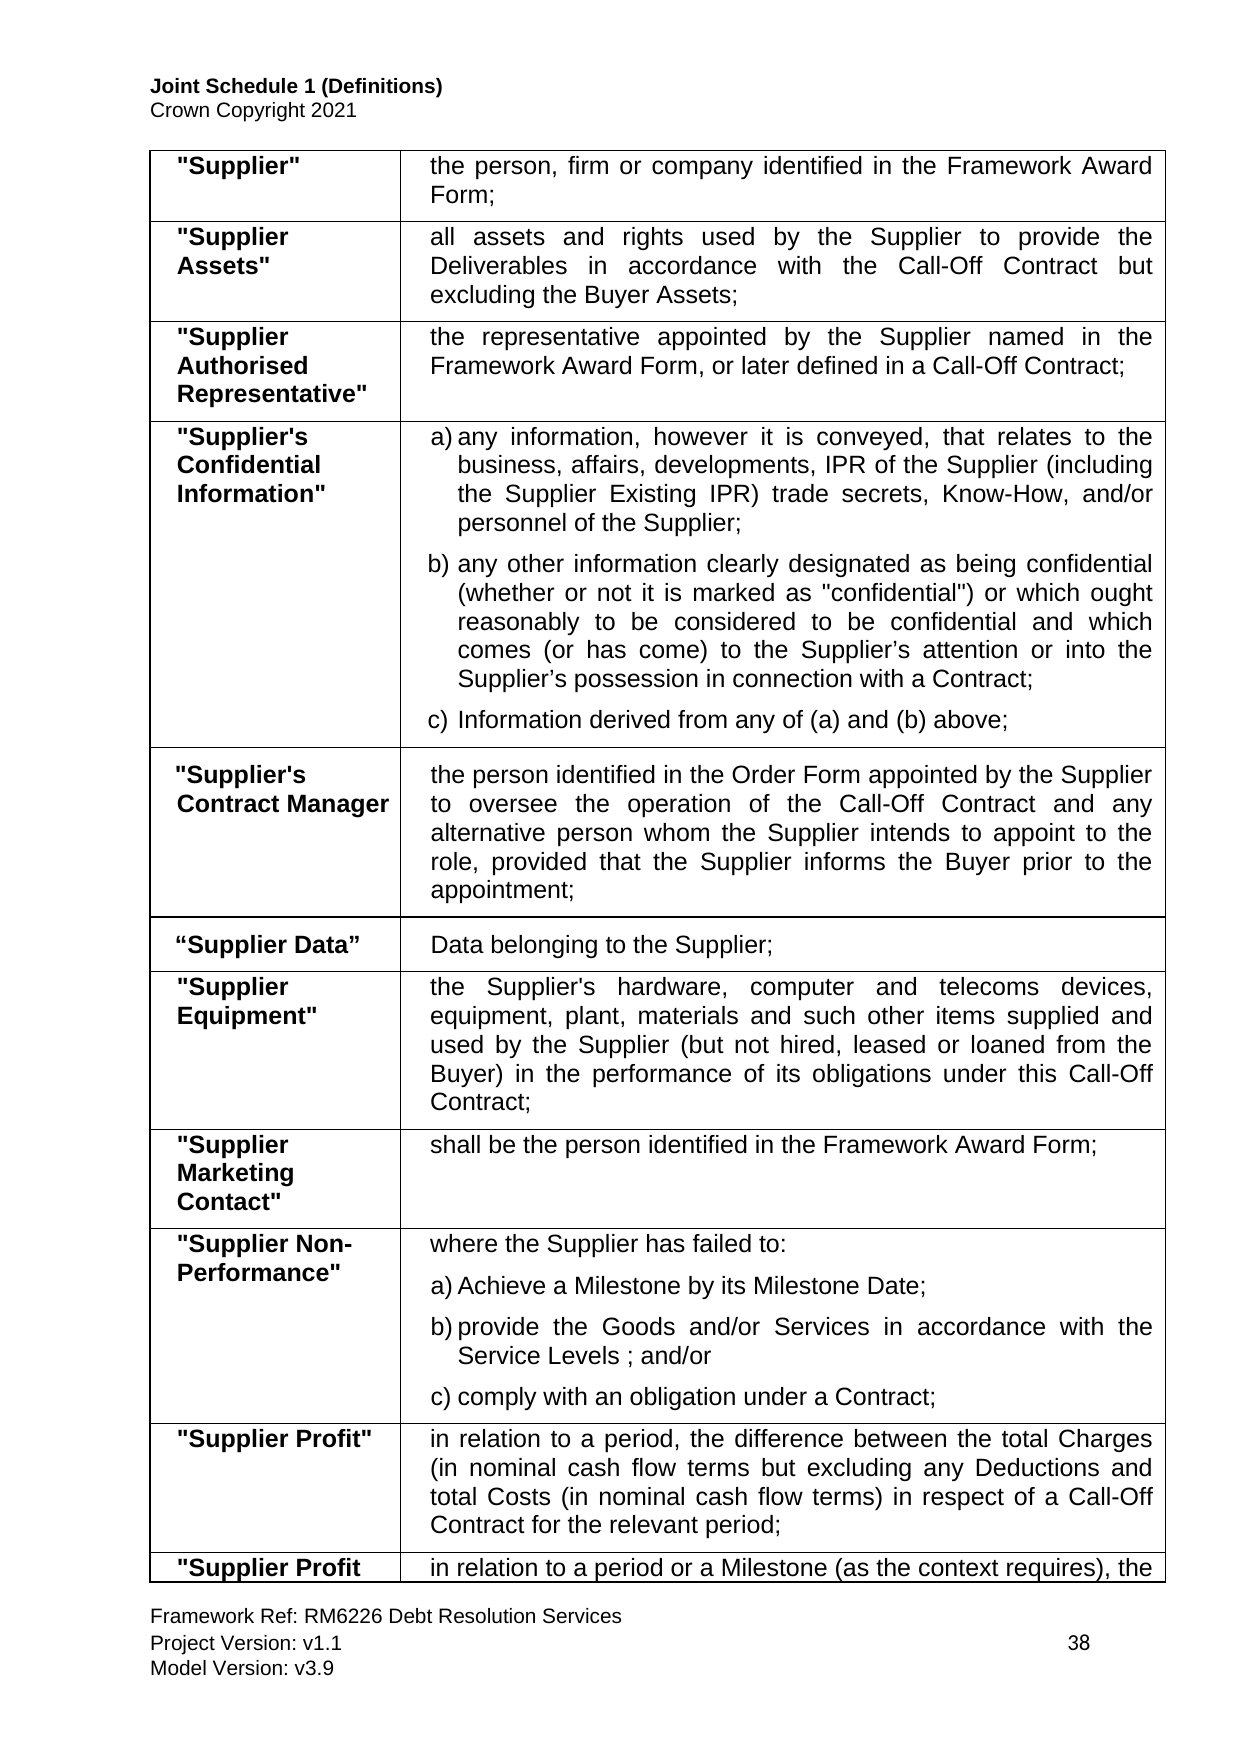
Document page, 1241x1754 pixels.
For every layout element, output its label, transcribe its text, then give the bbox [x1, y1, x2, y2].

table_cell the person, firm or company identified in the Framework Award Form; [401, 151, 1165, 221]
table_cell "Supplier Profit" [151, 1424, 400, 1552]
table_cell shall be the person identified in the Framework Award Form; [401, 1130, 1165, 1228]
table_cell "Supplier Authorised Representative" [151, 322, 400, 421]
table_cell "Supplier Assets" [151, 222, 400, 321]
table_cell "Supplier Marketing Contact" [151, 1130, 400, 1228]
table_cell any information, however it is conveyed, that relates to the business, affairs, developments, IPR of the Supplier (including the Supplier Existing IPR) trade secrets, Know-How, and/or personnel of the Supplier; any other information clearly designated as being confidential (whether or not it is marked as "confidential") or which ought reasonably to be considered to be confidential and which comes (or has come) to the Supplier’s attention or into the Supplier’s possession in connection with a Contract; Information derived from any of (a) and (b) above; [401, 422, 1165, 747]
table_cell all assets and rights used by the Supplier to provide the Deliverables in accordance with the Call-Off Contract but excluding the Buyer Assets; [401, 222, 1165, 321]
table_cell the representative appointed by the Supplier named in the Framework Award Form, or later defined in a Call-Off Contract; [401, 322, 1165, 421]
table_cell where the Supplier has failed to: Achieve a Milestone by its Milestone Date; provide the Goods and/or Services in accordance with the Service Levels ; and/or comply with an obligation under a Contract; [401, 1229, 1165, 1423]
table_cell "Supplier Equipment" [151, 972, 400, 1128]
table_cell "Supplier" [151, 151, 400, 221]
table_cell “Supplier Data” [151, 918, 400, 971]
table_cell "Supplier Non-Performance" [151, 1229, 400, 1423]
table_cell in relation to a period, the difference between the total Charges (in nominal cash flow terms but excluding any Deductions and total Costs (in nominal cash flow terms) in respect of a Call-Off Contract for the relevant period; [401, 1424, 1165, 1552]
table_cell the person identified in the Order Form appointed by the Supplier to oversee the operation of the Call-Off Contract and any alternative person whom the Supplier intends to appoint to the role, provided that the Supplier informs the Buyer prior to the appointment; [401, 748, 1165, 916]
table_cell "Supplier's Confidential Information" [151, 422, 400, 747]
table_cell "Supplier's Contract Manager [151, 748, 400, 916]
table_cell in relation to a period or a Milestone (as the context requires), the [401, 1553, 1165, 1581]
table_cell the Supplier's hardware, computer and telecoms devices, equipment, plant, materials and such other items supplied and used by the Supplier (but not hired, leased or loaned from the Buyer) in the performance of its obligations under this Call-Off Contract; [401, 972, 1165, 1128]
table_cell "Supplier Profit [151, 1553, 400, 1581]
table_cell Data belonging to the Supplier; [401, 918, 1165, 971]
